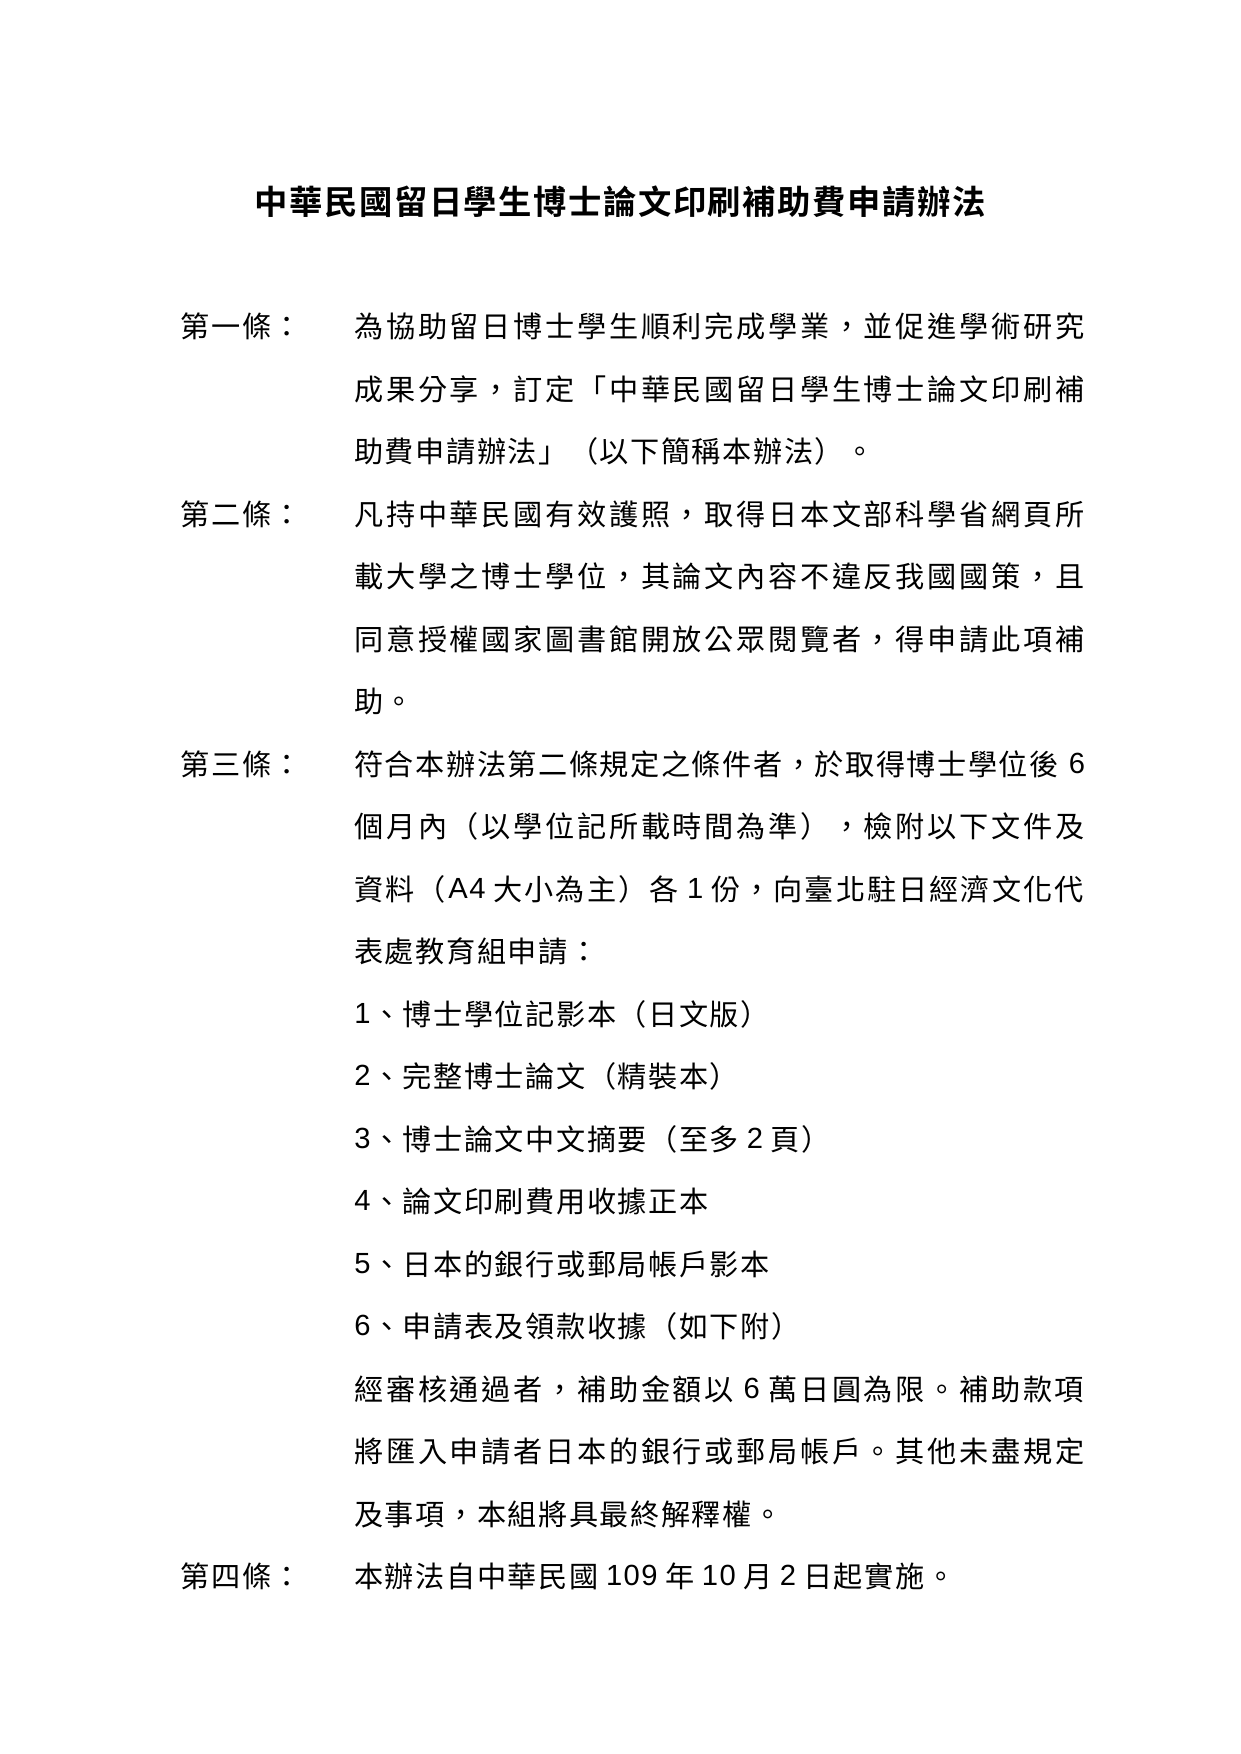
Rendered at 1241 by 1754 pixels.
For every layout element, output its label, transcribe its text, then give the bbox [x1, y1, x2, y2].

table_cell 本辦法自中華民國109年10月2日起實施。 [343, 1533, 1096, 1596]
text 中華民國留日學生博士論文印刷補助費申請辦法 [187, 158, 1053, 221]
table_cell 凡持中華民國有效護照，取得日本文部科學省網頁所載大學之博士學位，其論文內容不違反我國國策，且同意授權國家圖書館開放公眾閱覽者，得申請此項補助。 [343, 471, 1096, 721]
table_header 第一條： [169, 283, 343, 471]
table_cell 第三條： [169, 721, 343, 1533]
table_header 為協助留日博士學生順利完成學業，並促進學術研究成果分享，訂定「中華民國留日學生博士論文印刷補助費申請辦法」（以下簡稱本辦法）。 [343, 283, 1096, 471]
table_cell 符合本辦法第二條規定之條件者，於取得博士學位後6個月內（以學位記所載時間為準），檢附以下文件及資料（A4大小為主）各1份，向臺北駐日經濟文化代表處教育組申請： 博士學位記影本（日文版） 完整博士論文（精裝本） 博士論文中文摘要（至多2頁） 論文印刷費用收據正本 日本的銀行或郵局帳戶影本 申請表及領款收據（如下附） 經審核通過者，補助金額以6萬日圓為限。補助款項將匯入申請者日本的銀行或郵局帳戶。其他未盡規定及事項，本組將具最終解釋權。 [343, 721, 1096, 1533]
table_cell 第四條： [169, 1533, 343, 1596]
table_cell 第二條： [169, 471, 343, 721]
